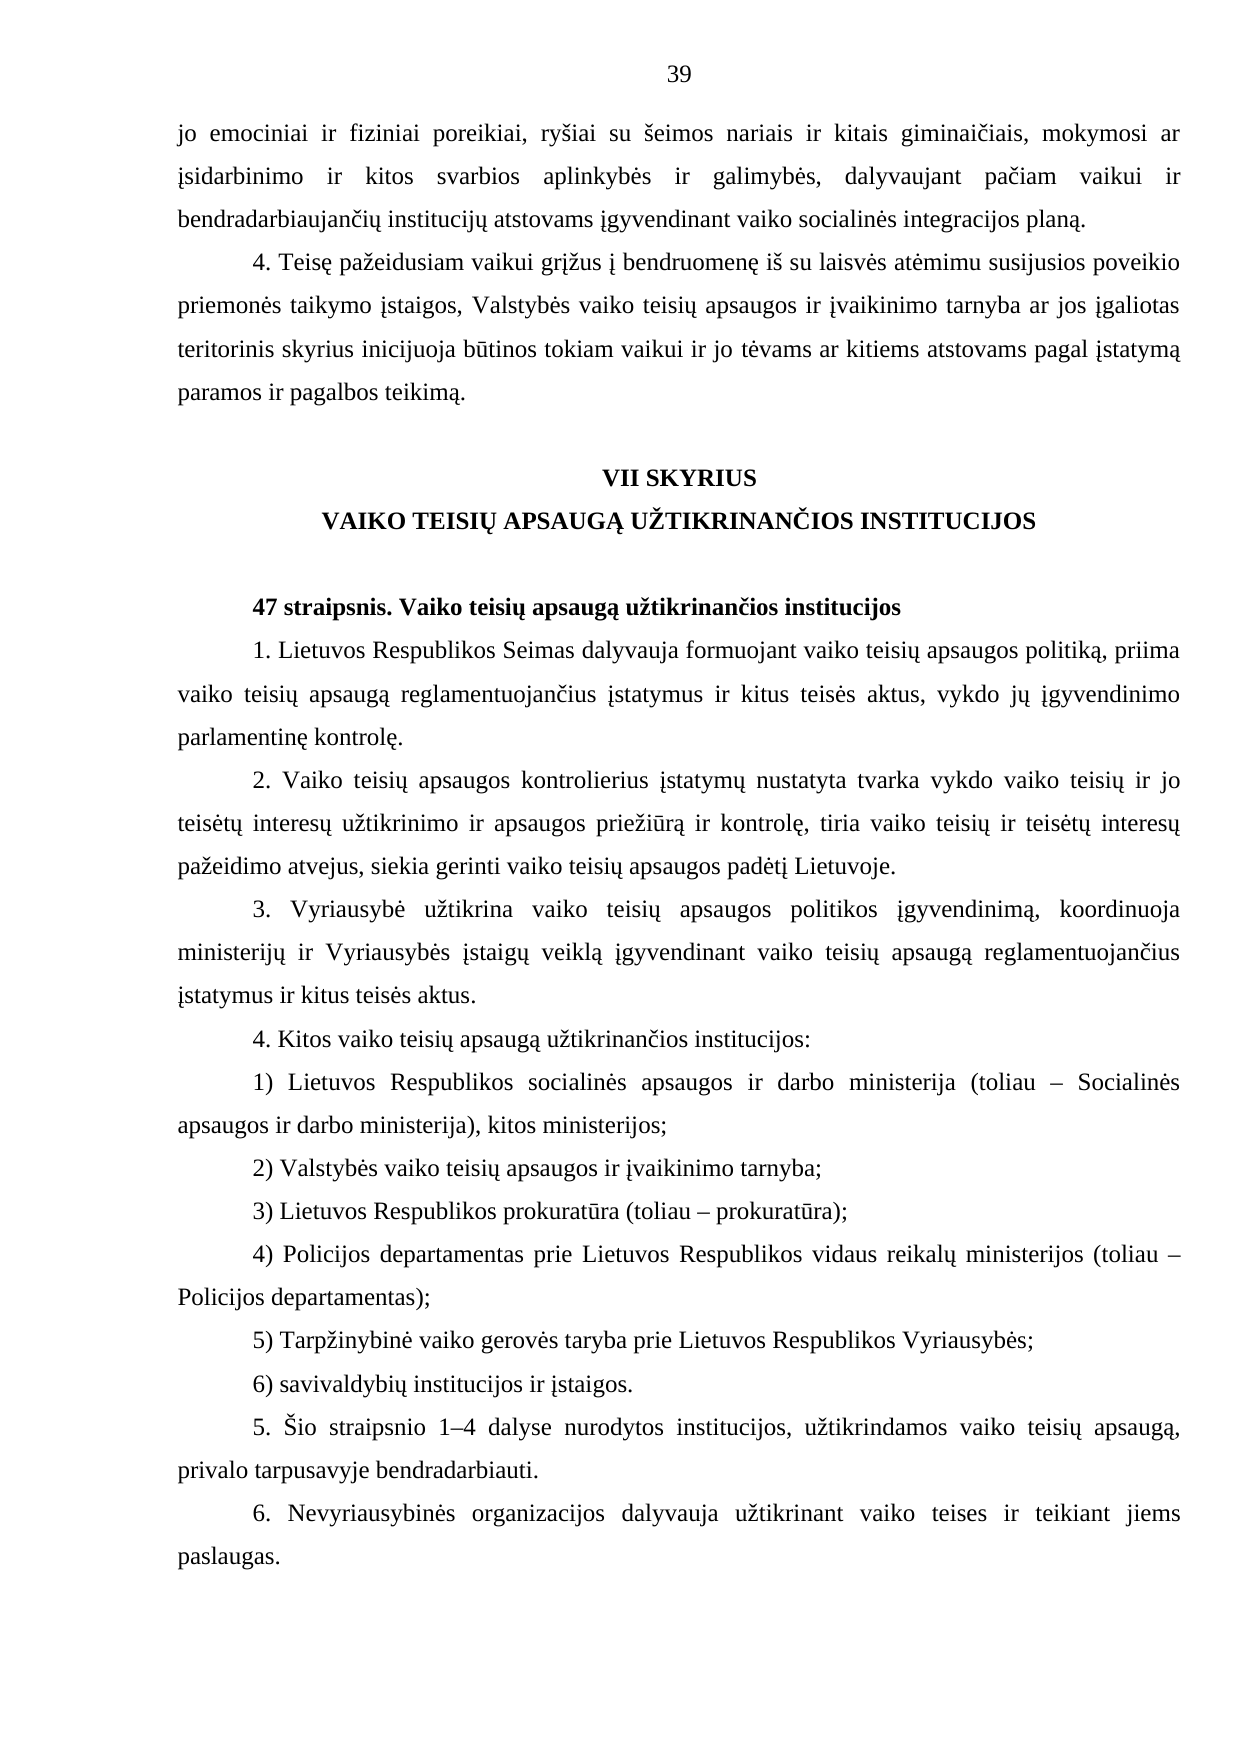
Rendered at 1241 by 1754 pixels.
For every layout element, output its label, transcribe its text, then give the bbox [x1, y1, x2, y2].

text 2) Valstybės vaiko teisių apsaugos ir įvaikinimo tarnyba; [177, 1153, 1181, 1182]
text 5) Tarpžinybinė vaiko gerovės taryba prie Lietuvos Respublikos Vyriausybės; [177, 1326, 1181, 1354]
text 6. Nevyriausybinės organizacijos dalyvauja užtikrinant vaiko teises ir teikiant jiems paslaugas. [177, 1498, 1181, 1570]
text 4) Policijos departamentas prie Lietuvos Respublikos vidaus reikalų ministerijos (toliau – Policijos departamentas); [177, 1239, 1181, 1311]
text 5. Šio straipsnio 1–4 dalyse nurodytos institucijos, užtikrindamos vaiko teisių apsaugą, privalo tarpusavyje bendradarbiauti. [177, 1412, 1181, 1484]
text 3) Lietuvos Respublikos prokuratūra (toliau – prokuratūra); [177, 1196, 1181, 1225]
text 3. Vyriausybė užtikrina vaiko teisių apsaugos politikos įgyvendinimą, koordinuoja ministerijų ir Vyriausybės įstaigų veiklą įgyvendinant vaiko teisių apsaugą reglamentuojančius įstatymus ir kitus teisės aktus. [177, 894, 1181, 1009]
text 4. Teisę pažeidusiam vaikui grįžus į bendruomenę iš su laisvės atėmimu susijusios poveikio priemonės taikymo įstaigos, Valstybės vaiko teisių apsaugos ir įvaikinimo tarnyba ar jos įgaliotas teritorinis skyrius inicijuoja būtinos tokiam vaikui ir jo tėvams ar kitiems atstovams pagal įstatymą paramos ir pagalbos teikimą. [177, 247, 1181, 406]
text VAIKO TEISIŲ APSAUGĄ UŽTIKRINANČIOS INSTITUCIJOS [177, 506, 1181, 535]
text 1) Lietuvos Respublikos socialinės apsaugos ir darbo ministerija (toliau – Socialinės apsaugos ir darbo ministerija), kitos ministerijos; [177, 1067, 1181, 1139]
text 47 straipsnis. Vaiko teisių apsaugą užtikrinančios institucijos [177, 592, 1181, 621]
text jo emociniai ir fiziniai poreikiai, ryšiai su šeimos nariais ir kitais giminaičiais, mokymosi ar įsidarbinimo ir kitos svarbios aplinkybės ir galimybės, dalyvaujant pačiam vaikui ir bendradarbiaujančių institucijų atstovams įgyvendinant vaiko socialinės integracijos planą. [177, 118, 1181, 233]
text VII SKYRIUS [177, 463, 1181, 492]
text 1. Lietuvos Respublikos Seimas dalyvauja formuojant vaiko teisių apsaugos politiką, priima vaiko teisių apsaugą reglamentuojančius įstatymus ir kitus teisės aktus, vykdo jų įgyvendinimo parlamentinę kontrolę. [177, 636, 1181, 751]
text 4. Kitos vaiko teisių apsaugą užtikrinančios institucijos: [177, 1024, 1181, 1052]
text 2. Vaiko teisių apsaugos kontrolierius įstatymų nustatyta tvarka vykdo vaiko teisių ir jo teisėtų interesų užtikrinimo ir apsaugos priežiūrą ir kontrolę, tiria vaiko teisių ir teisėtų interesų pažeidimo atvejus, siekia gerinti vaiko teisių apsaugos padėtį Lietuvoje. [177, 765, 1181, 880]
text 6) savivaldybių institucijos ir įstaigos. [177, 1369, 1181, 1397]
